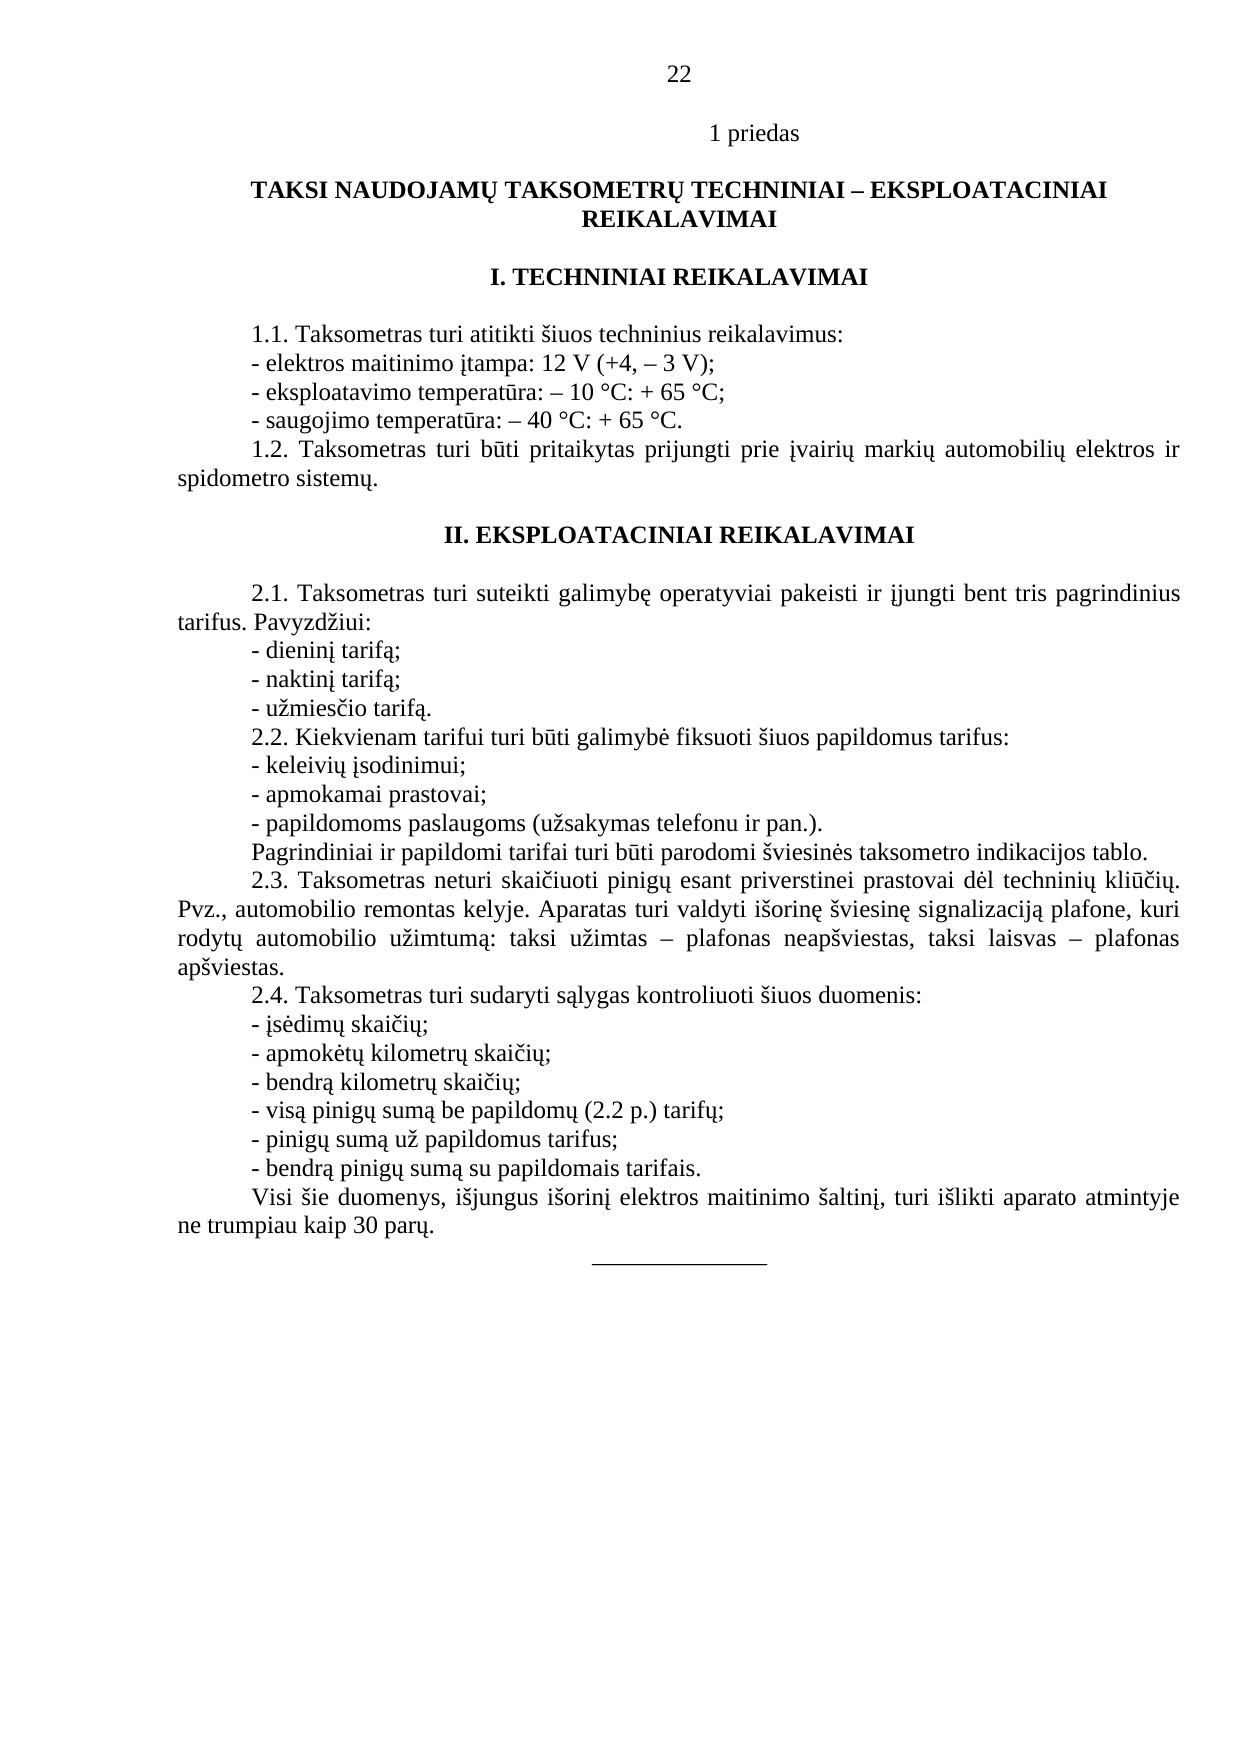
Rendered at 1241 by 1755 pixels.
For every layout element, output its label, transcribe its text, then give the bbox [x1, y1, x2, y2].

text - apmokamai prastovai; [177, 779, 1181, 808]
text 2.4. Taksometras turi sudaryti sąlygas kontroliuoti šiuos duomenis: [177, 981, 1181, 1009]
text Pagrindiniai ir papildomi tarifai turi būti parodomi šviesinės taksometro indikacijos tablo. [177, 837, 1181, 866]
text 2.3. Taksometras neturi skaičiuoti pinigų esant priverstinei prastovai dėl techninių kliūčių. Pvz., automobilio remontas kelyje. Aparatas turi valdyti išorinę šviesinę signalizaciją plafone, kuri rodytų automobilio užimtumą: taksi užimtas – plafonas neapšviestas, taksi laisvas – plafonas apšviestas. [177, 866, 1181, 981]
text - naktinį tarifą; [177, 664, 1181, 693]
text - eksploatavimo temperatūra: – 10 °C: + 65 °C; [177, 377, 1181, 406]
text - dieninį tarifą; [177, 636, 1181, 664]
text - pinigų sumą už papildomus tarifus; [177, 1124, 1181, 1153]
text - visą pinigų sumą be papildomų (2.2 p.) tarifų; [177, 1096, 1181, 1124]
text 1.2. Taksometras turi būti pritaikytas prijungti prie įvairių markių automobilių elektros ir spidometro sistemų. [177, 434, 1181, 492]
text Visi šie duomenys, išjungus išorinį elektros maitinimo šaltinį, turi išlikti aparato atmintyje ne trumpiau kaip 30 parų. [177, 1182, 1181, 1239]
text ______________ [177, 1239, 1181, 1268]
text - bendrą kilometrų skaičių; [177, 1067, 1181, 1096]
text 1.1. Taksometras turi atitikti šiuos techninius reikalavimus: [177, 319, 1181, 348]
text 2.2. Kiekvienam tarifui turi būti galimybė fiksuoti šiuos papildomus tarifus: [177, 722, 1181, 751]
text - saugojimo temperatūra: – 40 °C: + 65 °C. [177, 406, 1181, 434]
text - papildomoms paslaugoms (užsakymas telefonu ir pan.). [177, 808, 1181, 837]
text I. TECHNINIAI REIKALAVIMAI [177, 262, 1181, 291]
text Taksi naudojamų taksometrų techniniai – eksploataciniai REIKALAVIMAI [177, 176, 1181, 233]
text 1 priedas [177, 118, 1181, 147]
text - įsėdimų skaičių; [177, 1009, 1181, 1038]
text - keleivių įsodinimui; [177, 751, 1181, 779]
text - elektros maitinimo įtampa: 12 V (+4, – 3 V); [177, 348, 1181, 377]
text 2.1. Taksometras turi suteikti galimybę operatyviai pakeisti ir įjungti bent tris pagrindinius tarifus. Pavyzdžiui: [177, 578, 1181, 636]
text - bendrą pinigų sumą su papildomais tarifais. [177, 1153, 1181, 1182]
text - užmiesčio tarifą. [177, 693, 1181, 722]
text - apmokėtų kilometrų skaičių; [177, 1038, 1181, 1067]
text II. EKSPLOATACINIAI REIKALAVIMAI [177, 521, 1181, 549]
